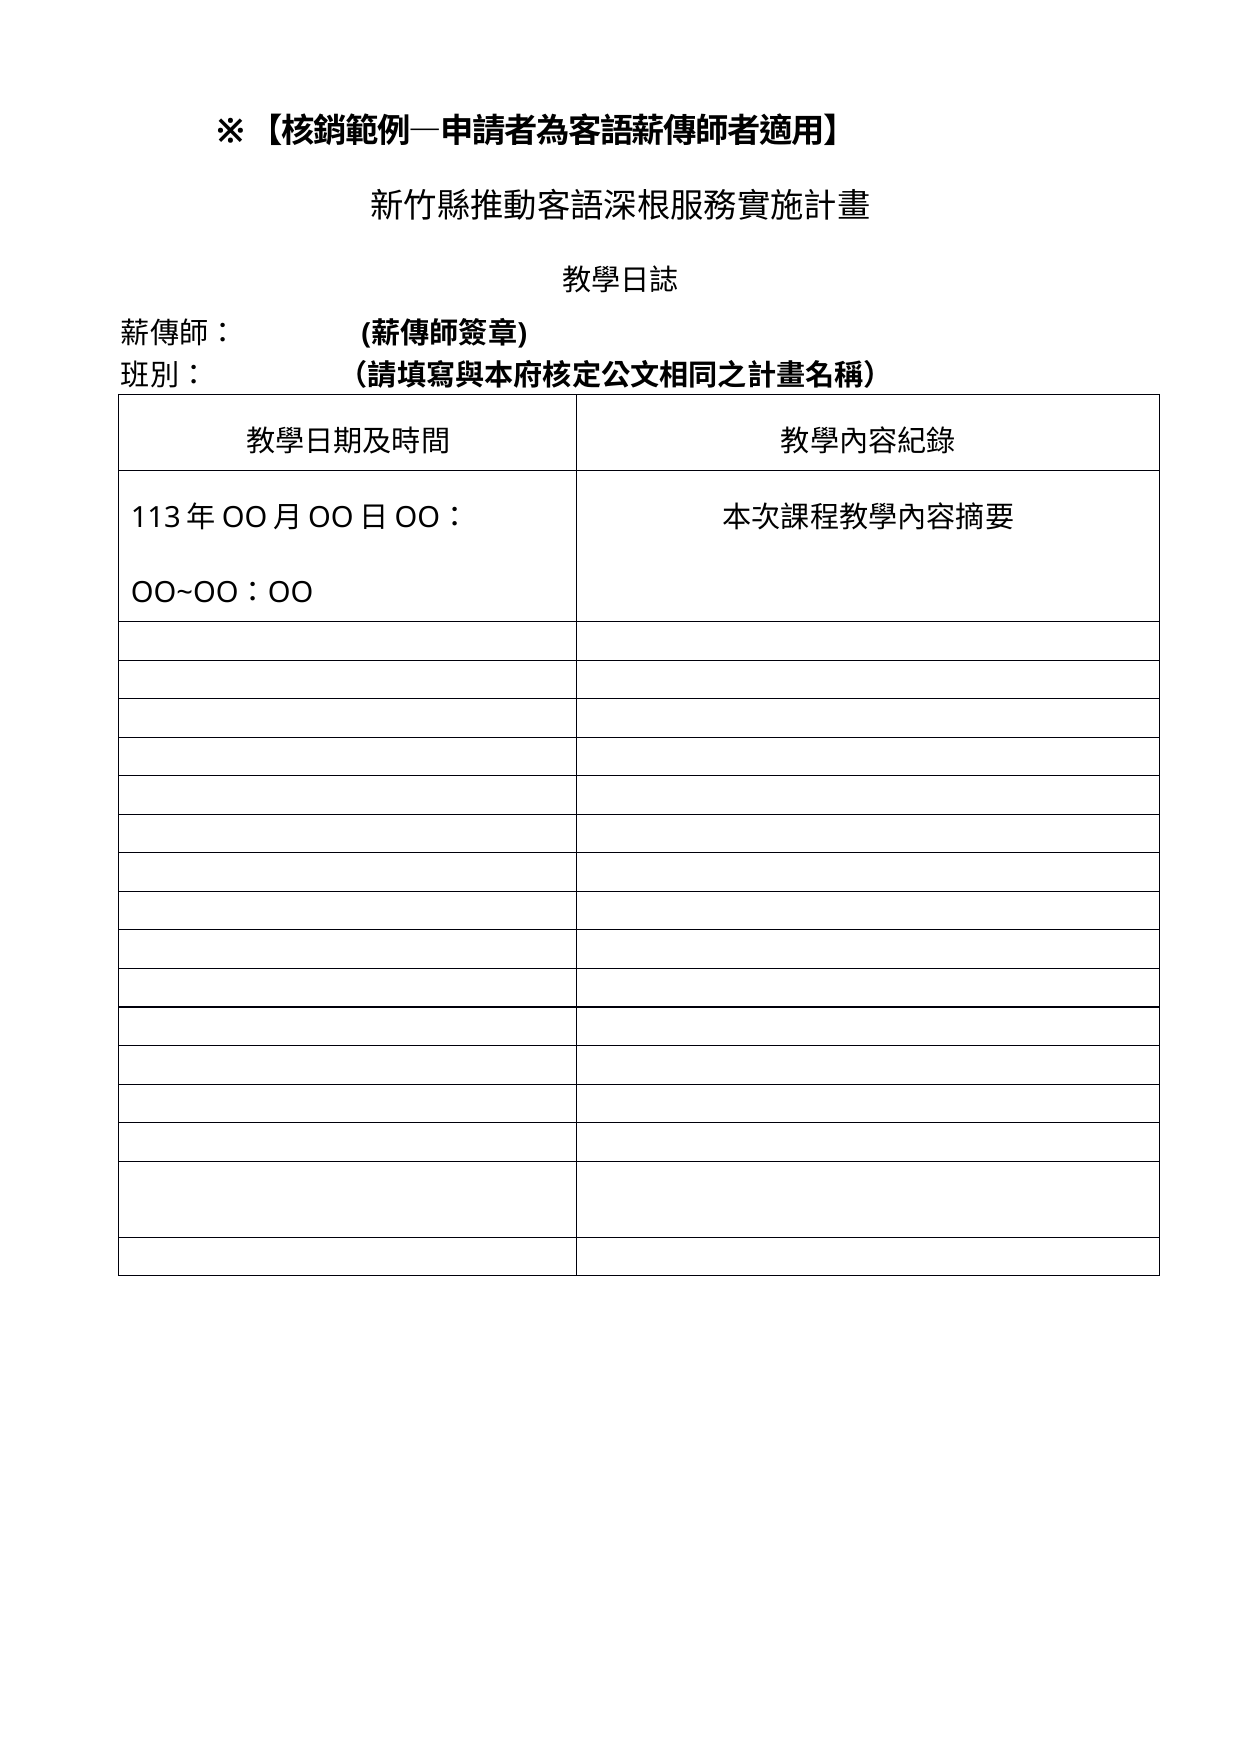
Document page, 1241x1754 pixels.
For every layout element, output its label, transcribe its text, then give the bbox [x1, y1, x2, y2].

table_cell [119, 661, 576, 698]
table_cell [577, 1123, 1159, 1161]
text 新竹縣推動客語深根服務實施計畫 [75, 159, 1165, 234]
table_cell [577, 853, 1159, 891]
table_cell [577, 1238, 1159, 1275]
table_cell [119, 815, 576, 852]
text 班別： （請填寫與本府核定公文相同之計畫名稱） [75, 352, 1165, 394]
table_cell [119, 622, 576, 659]
table_cell [577, 969, 1159, 1006]
table_cell [577, 1046, 1159, 1083]
table_header 教學內容紀錄 [577, 395, 1159, 470]
table_cell [119, 738, 576, 775]
table_cell [577, 622, 1159, 659]
table_cell [119, 1008, 576, 1045]
table_cell [119, 853, 576, 891]
table_cell [119, 699, 576, 737]
table_cell [577, 1085, 1159, 1122]
table_cell [119, 969, 576, 1006]
table_cell [577, 930, 1159, 968]
table_cell [119, 1162, 576, 1237]
text ※【核銷範例—申請者為客語薪傳師者適用】 [75, 84, 1214, 159]
table_cell [577, 1162, 1159, 1237]
table_cell [577, 661, 1159, 698]
table_cell [119, 1123, 576, 1161]
text 薪傳師： (薪傳師簽章) [75, 309, 1165, 352]
table_cell 本次課程教學內容摘要 [577, 471, 1159, 621]
table_cell [577, 776, 1159, 814]
table_cell [119, 776, 576, 814]
table_cell 113年OO月OO日OO：OO~OO：OO [119, 471, 576, 621]
table_cell [577, 738, 1159, 775]
table_cell [119, 930, 576, 968]
table_cell [119, 1046, 576, 1083]
table_cell [577, 1008, 1159, 1045]
table_cell [577, 815, 1159, 852]
table_cell [119, 1085, 576, 1122]
table_cell [577, 892, 1159, 929]
table_cell [577, 699, 1159, 737]
text 教學日誌 [75, 234, 1165, 309]
table_cell [119, 1238, 576, 1275]
table_cell [119, 892, 576, 929]
table_header 教學日期及時間 [119, 395, 576, 470]
